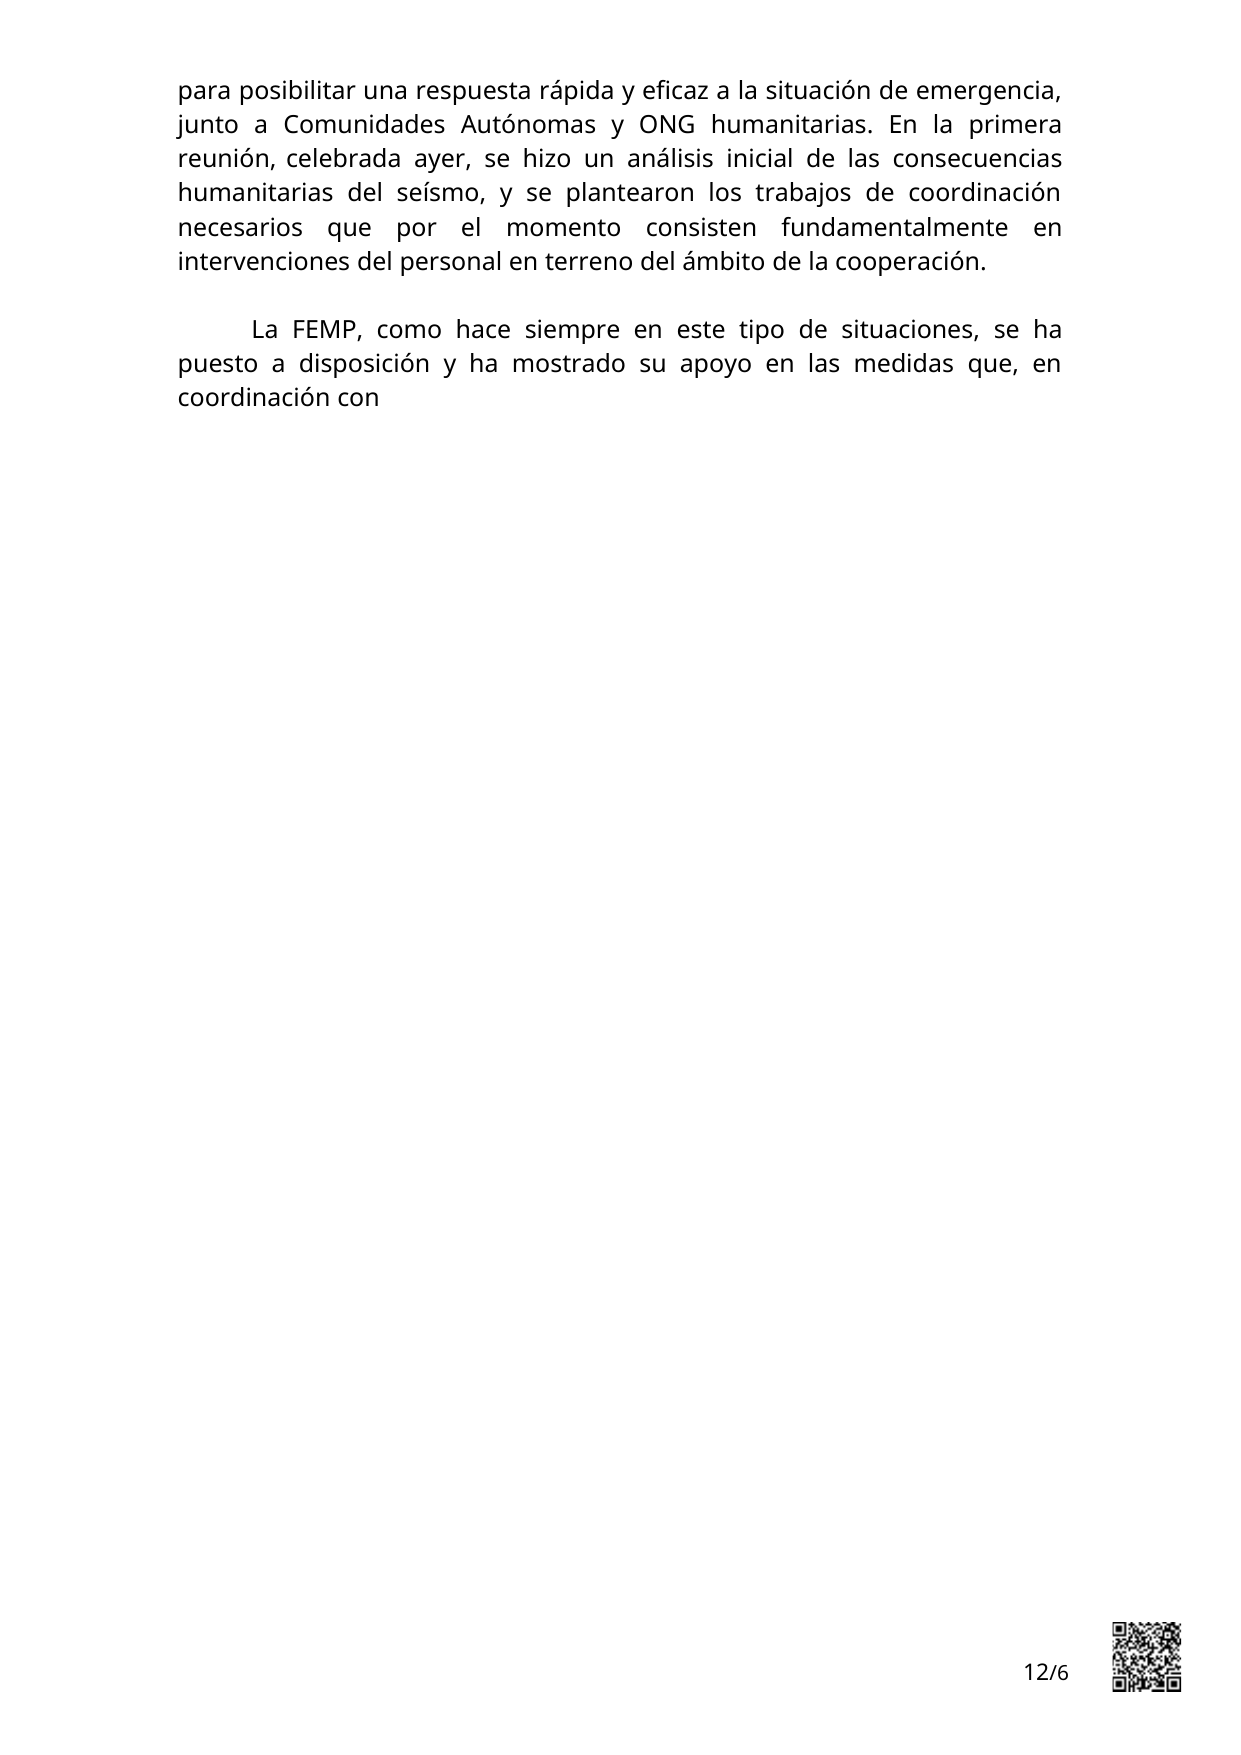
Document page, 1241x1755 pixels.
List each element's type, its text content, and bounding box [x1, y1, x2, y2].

text La FEMP, como hace siempre en este tipo de situaciones, se ha puesto a disposición y ha mostrado su apoyo en las medidas que, en coordinación con [177, 311, 1063, 413]
text para posibilitar una respuesta rápida y eficaz a la situación de emergencia, junto a Comunidades Autónomas y ONG humanitarias. En la primera reunión, celebrada ayer, se hizo un análisis inicial de las consecuencias humanitarias del seísmo, y se plantearon los trabajos de coordinación necesarios que por el momento consisten fundamentalmente en intervenciones del personal en terreno del ámbito de la cooperación. [177, 73, 1062, 277]
